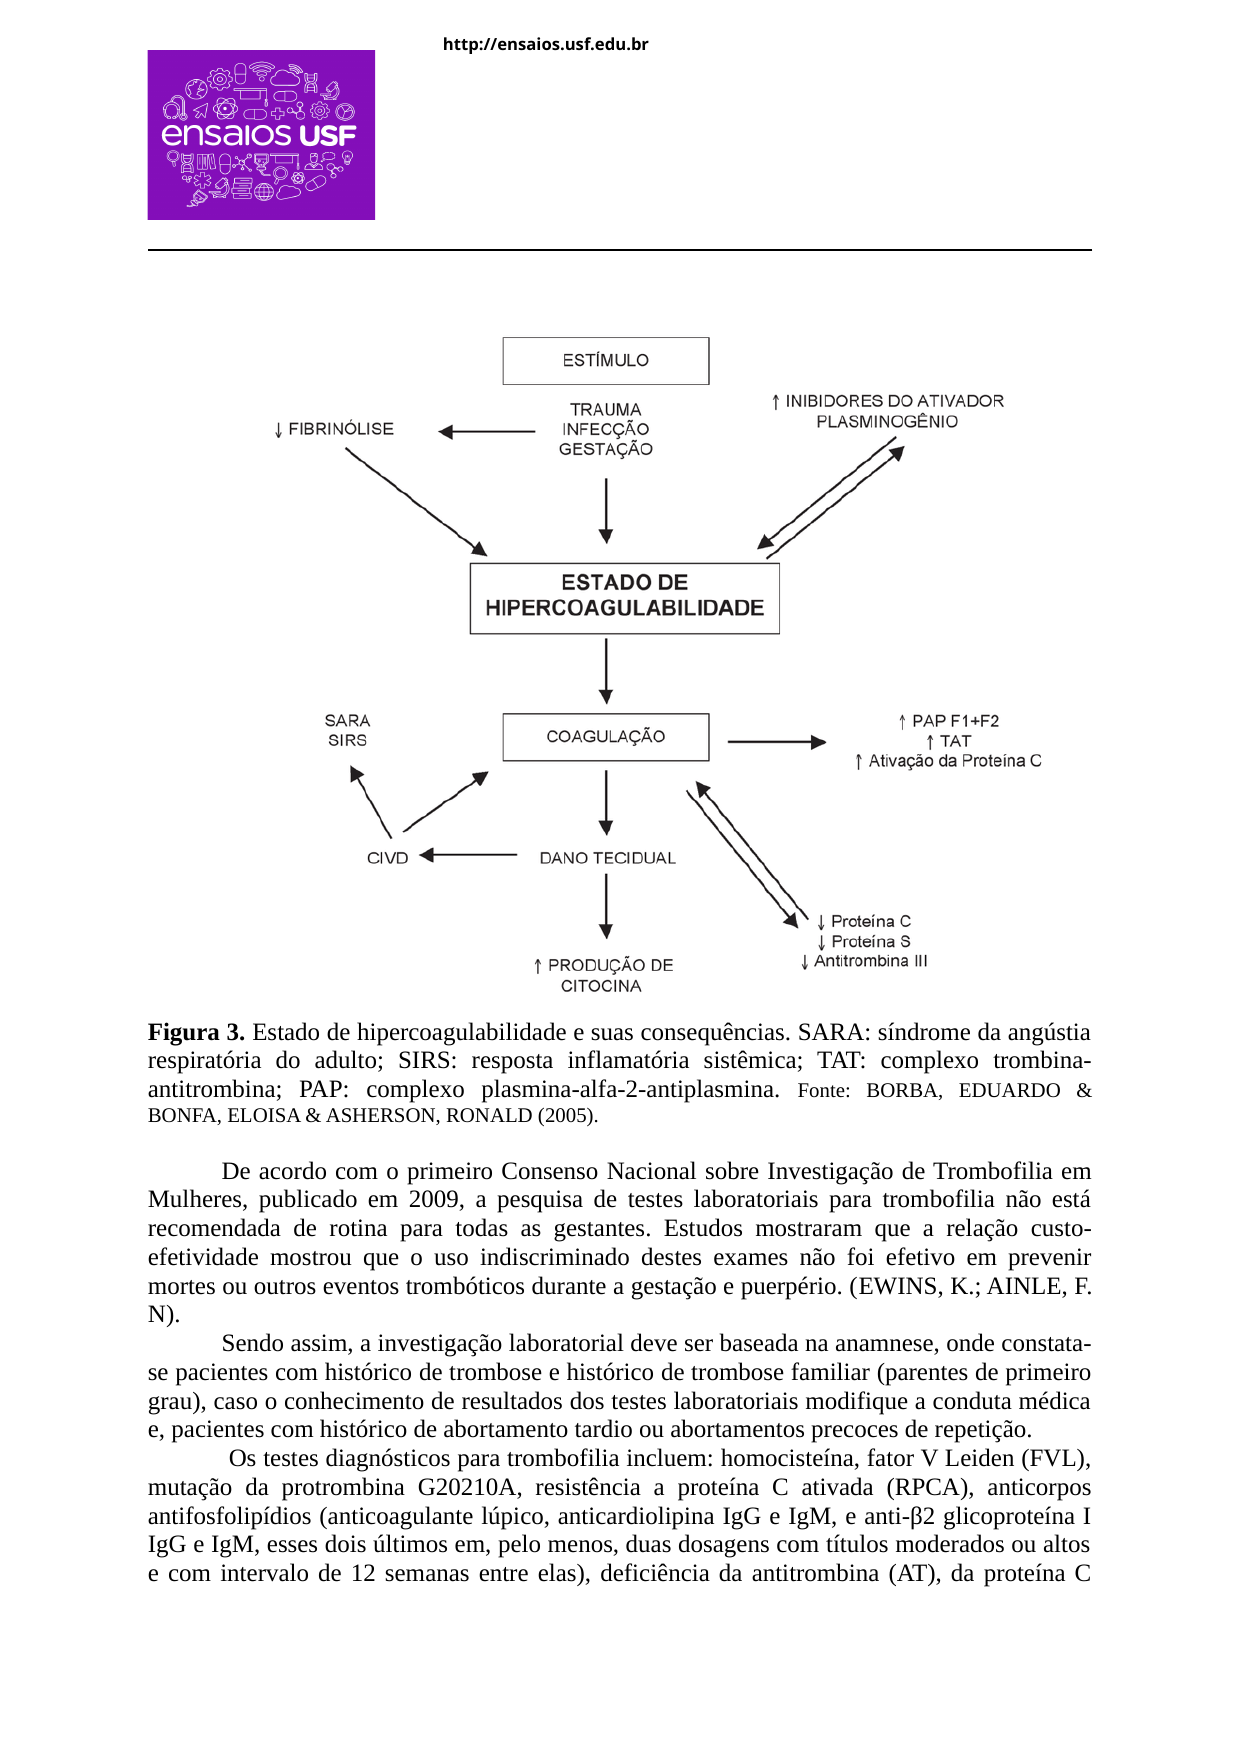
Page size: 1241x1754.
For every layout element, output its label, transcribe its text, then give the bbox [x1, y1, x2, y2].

text Sendo assim, a investigação laboratorial deve ser baseada na anamnese, onde constata-se pacientes com histórico de trombose e histórico de trombose familiar (parentes de primeiro grau), caso o conhecimento de resultados dos testes laboratoriais modifique a conduta médica e, pacientes com histórico de abortamento tardio ou abortamentos precoces de repetição. [148, 1328, 1092, 1443]
text Figura 3. Estado de hipercoagulabilidade e suas consequências. SARA: síndrome da angústia respiratória do adulto; SIRS: resposta inflamatória sistêmica; TAT: complexo trombina-antitrombina; PAP: complexo plasmina-alfa-2-antiplasmina. Fonte: BORBA, EDUARDO & BONFA, ELOISA & ASHERSON, RONALD (2005). [148, 1017, 1092, 1127]
text De acordo com o primeiro Consenso Nacional sobre Investigação de Trombofilia em Mulheres, publicado em 2009, a pesquisa de testes laboratoriais para trombofilia não está recomendada de rotina para todas as gestantes. Estudos mostraram que a relação custo-efetividade mostrou que o uso indiscriminado destes exames não foi efetivo em prevenir mortes ou outros eventos trombóticos durante a gestação e puerpério. (EWINS, K.; AINLE, F. N). [148, 1156, 1092, 1328]
text Os testes diagnósticos para trombofilia incluem: homocisteína, fator V Leiden (FVL), mutação da protrombina G20210A, resistência a proteína C ativada (RPCA), anticorpos antifosfolipídios (anticoagulante lúpico, anticardiolipina IgG e IgM, e anti-β2 glicoproteína I IgG e IgM, esses dois últimos em, pelo menos, duas dosagens com títulos moderados ou altos e com intervalo de 12 semanas entre elas), deficiência da antitrombina (AT), da proteína C [148, 1443, 1092, 1587]
